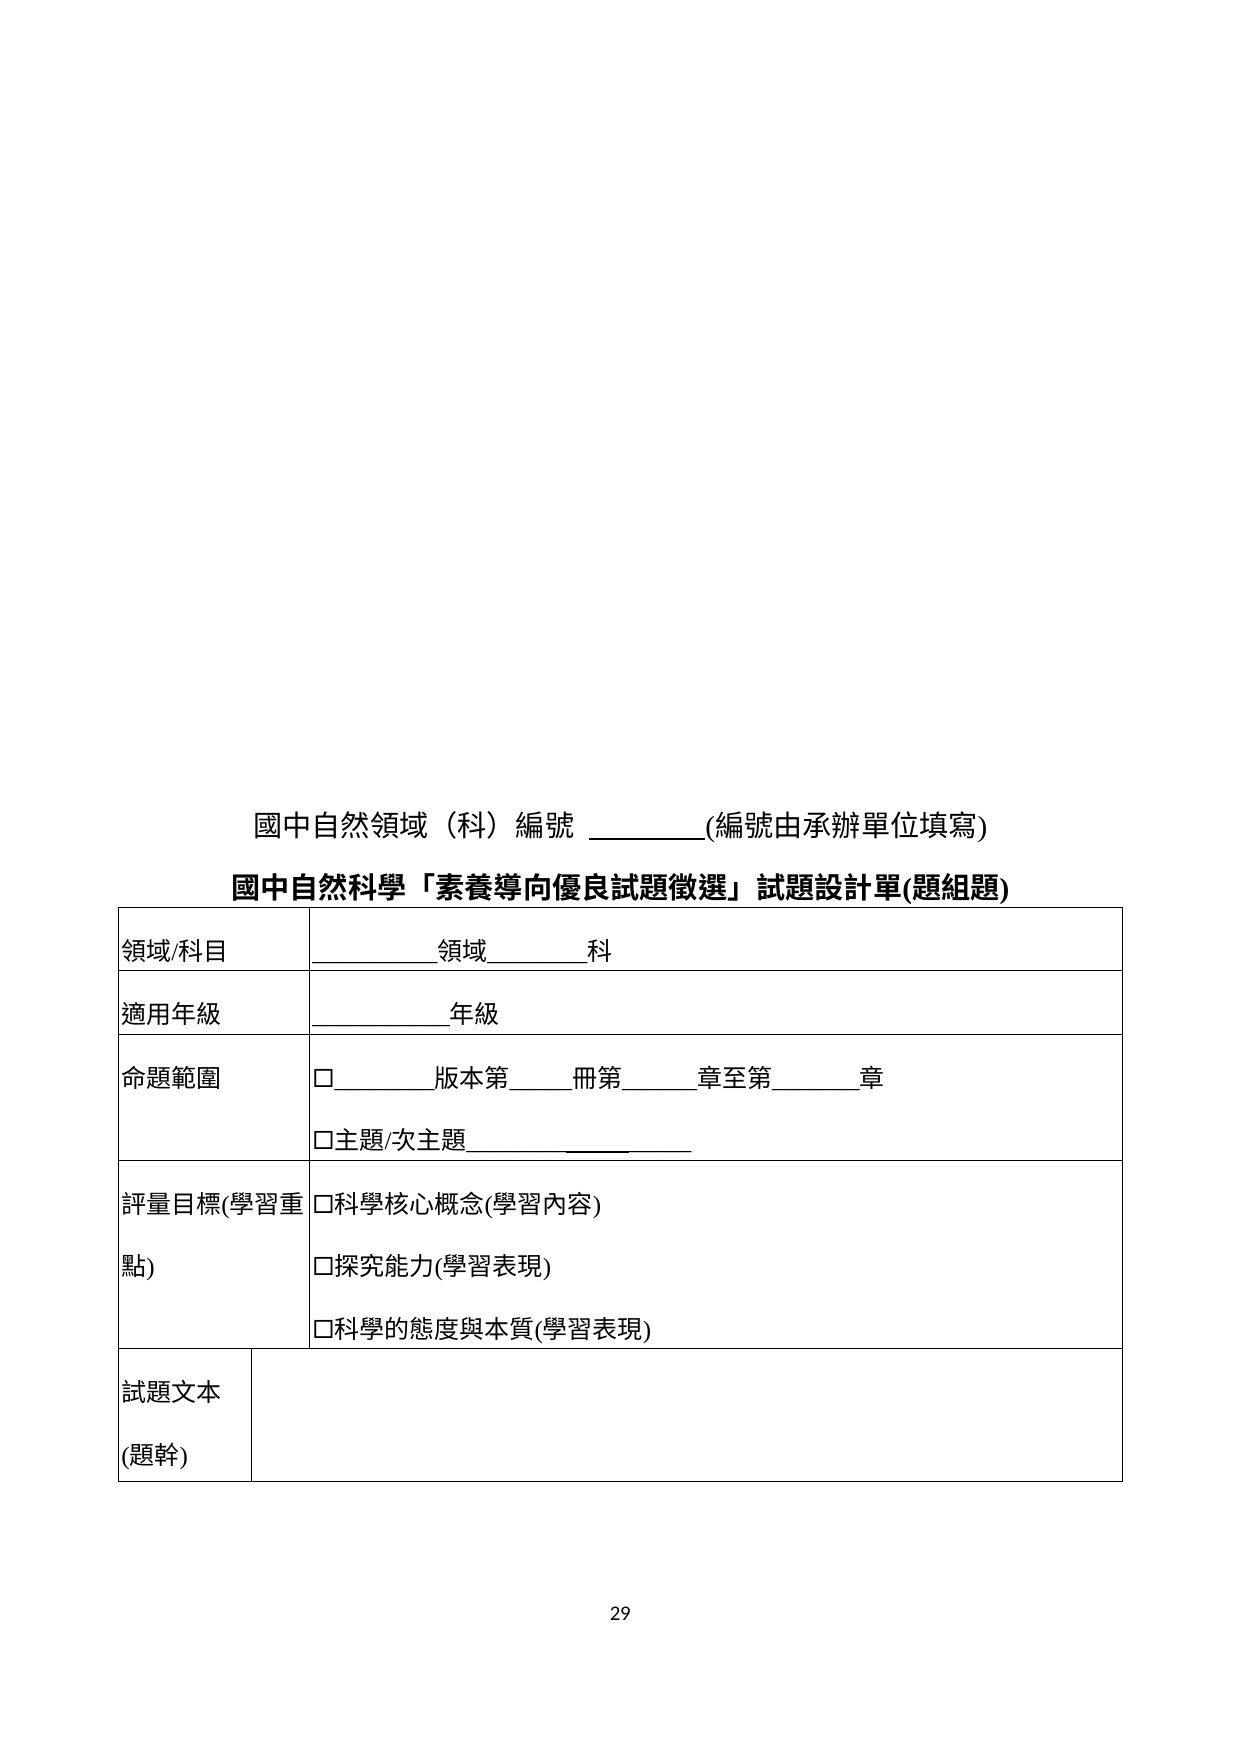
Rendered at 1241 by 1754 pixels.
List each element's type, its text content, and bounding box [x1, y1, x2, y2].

table_cell 命題範圍 [119, 1035, 309, 1160]
text 國中自然科學「素養導向優良試題徵選」試題設計單(題組題) [118, 844, 1122, 907]
table_cell 試題文本(題幹) [119, 1349, 251, 1481]
table_cell 適用年級 [119, 971, 309, 1034]
table_header __________領域________科 [310, 908, 1122, 970]
table_cell 科學核心概念(學習內容) 探究能力(學習表現) 科學的態度與本質(學習表現) [310, 1161, 1122, 1348]
table_cell ___________年級 [310, 971, 1122, 1034]
text 國中自然領域（科）編號 (編號由承辦單位填寫) [118, 782, 1122, 844]
table_header 領域/科目 [119, 908, 309, 970]
table_cell 評量目標(學習重點) [119, 1161, 309, 1348]
table_cell ________版本第_____冊第______章至第_______章 主題/次主題________ _____ [310, 1035, 1122, 1160]
table_cell [252, 1349, 1122, 1481]
